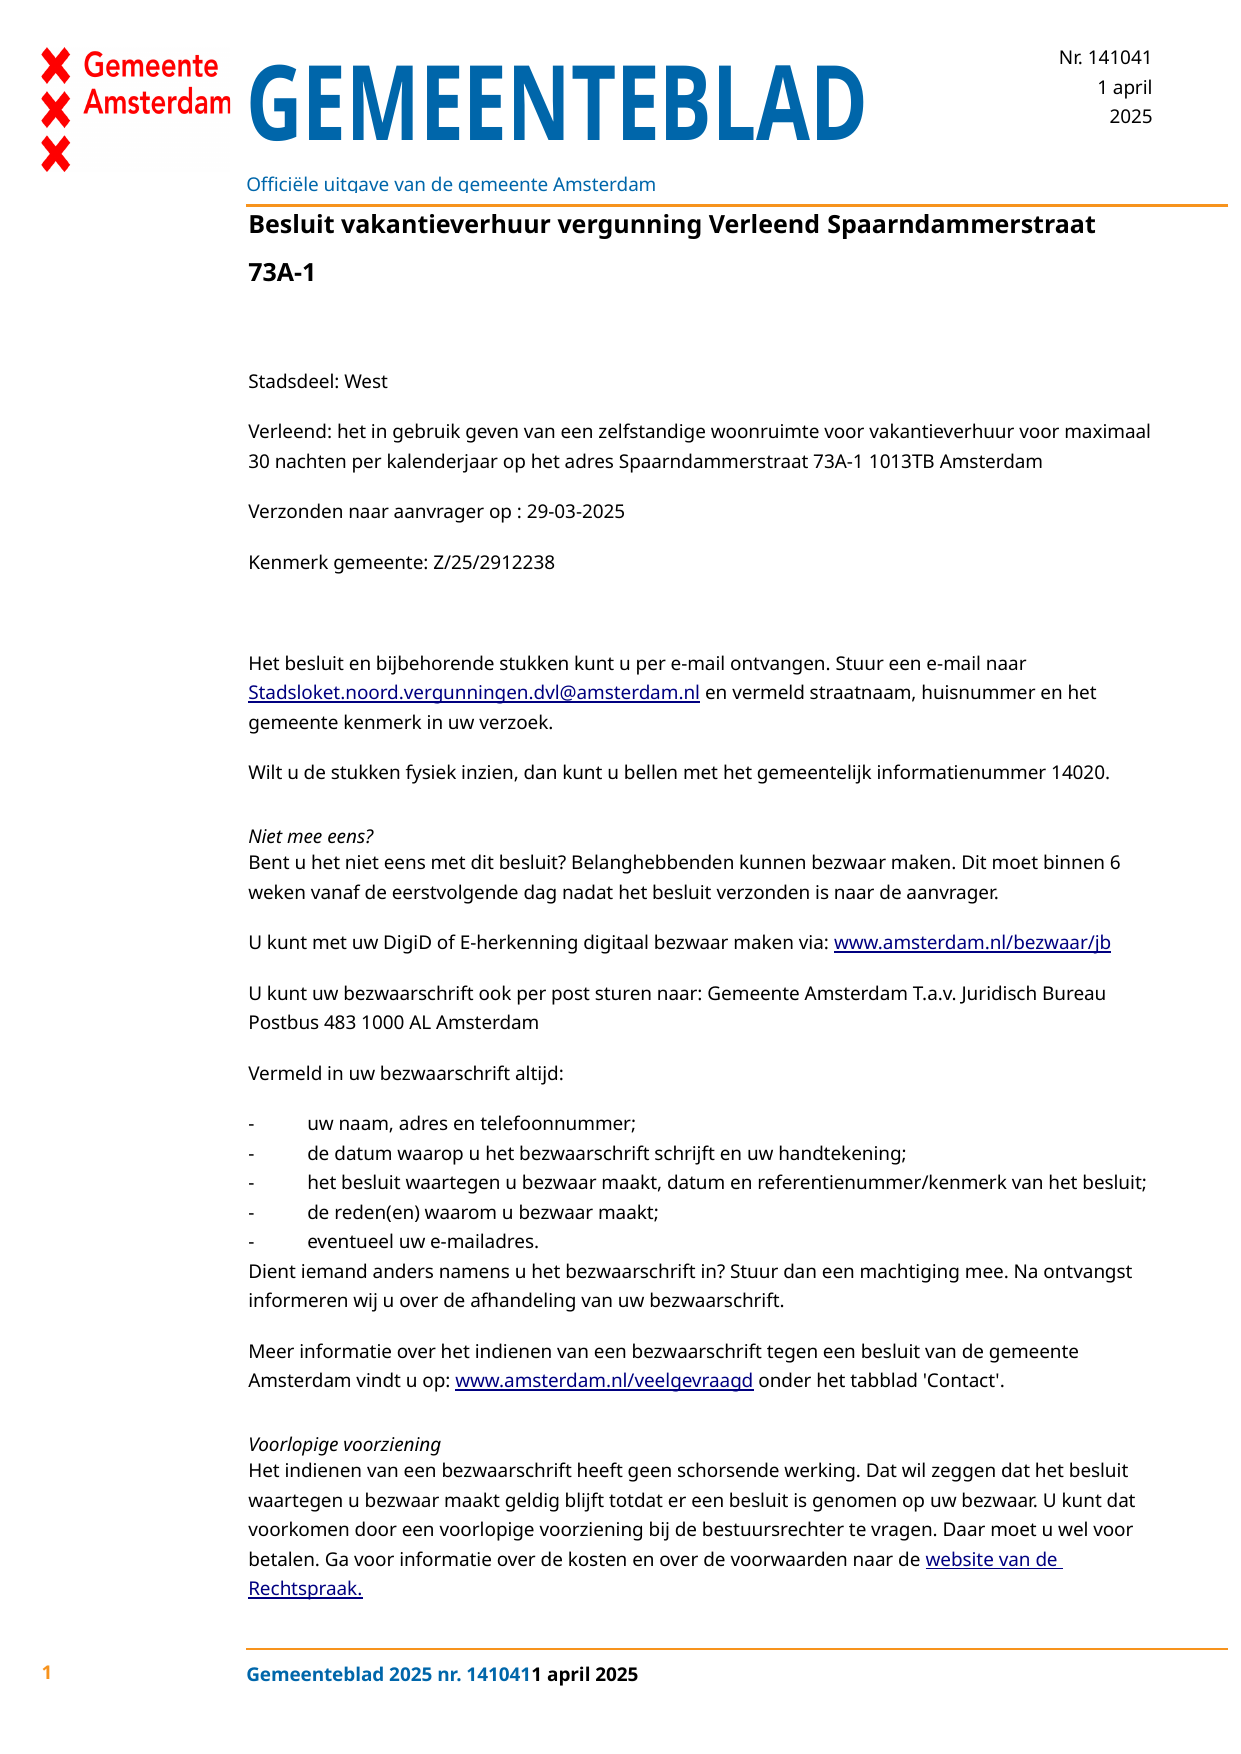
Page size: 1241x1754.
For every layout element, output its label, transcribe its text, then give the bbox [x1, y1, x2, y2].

text Besluit vakantieverhuur vergunning Verleend Spaarndammerstraat 73A-1 [248, 207, 1152, 288]
text Voorlopige voorziening [248, 1432, 1152, 1457]
text U kunt met uw DigiD of E-herkenning digitaal bezwaar maken via: www.amsterdam.nl/bezwaar/jb [248, 929, 1152, 955]
picture [41, 47, 231, 172]
text Niet mee eens? [248, 823, 1152, 849]
list het besluit waartegen u bezwaar maakt, datum en referentienummer/kenmerk van het besluit; [248, 1169, 1152, 1195]
text Het indienen van een bezwaarschrift heeft geen schorsende werking. Dat wil zeggen dat het besluit waartegen u bezwaar maakt geldig blijft totdat er een besluit is genomen op uw bezwaar. U kunt dat voorkomen door een voorlopige voorziening bij de bestuursrechter te vragen. Daar moet u wel voor betalen. Ga voor informatie over de kosten en over de voorwaarden naar de website van de Rechtspraak. [248, 1457, 1152, 1601]
text U kunt uw bezwaarschrift ook per post sturen naar: Gemeente Amsterdam T.a.v. Juridisch Bureau Postbus 483 1000 AL Amsterdam [248, 980, 1152, 1035]
text Het besluit en bijbehorende stukken kunt u per e-mail ontvangen. Stuur een e-mail naar Stadsloket.noord.vergunningen.dvl@amsterdam.nl en vermeld straatnaam, huisnummer en het gemeente kenmerk in uw verzoek. [248, 650, 1152, 735]
text Meer informatie over het indienen van een bezwaarschrift tegen een besluit van de gemeente Amsterdam vindt u op: www.amsterdam.nl/veelgevraagd onder het tabblad 'Contact'. [248, 1338, 1152, 1393]
text Verleend: het in gebruik geven van een zelfstandige woonruimte voor vakantieverhuur voor maximaal 30 nachten per kalenderjaar op het adres Spaarndammerstraat 73A-1 1013TB Amsterdam [248, 419, 1152, 474]
text Verzonden naar aanvrager op : 29-03-2025 [248, 499, 1152, 524]
list de reden(en) waarom u bezwaar maakt; [248, 1199, 1152, 1224]
text Stadsdeel: West [248, 368, 1152, 394]
list uw naam, adres en telefoonnummer; [248, 1110, 1152, 1136]
list de datum waarop u het bezwaarschrift schrijft en uw handtekening; [248, 1140, 1152, 1165]
list eventueel uw e-mailadres. [248, 1228, 1152, 1254]
text Kenmerk gemeente: Z/25/2912238 [248, 549, 1152, 575]
text Wilt u de stukken fysiek inzien, dan kunt u bellen met het gemeentelijk informatienummer 14020. [248, 759, 1152, 785]
text Vermeld in uw bezwaarschrift altijd: [248, 1060, 1152, 1085]
text Bent u het niet eens met dit besluit? Belanghebbenden kunnen bezwaar maken. Dit moet binnen 6 weken vanaf de eerstvolgende dag nadat het besluit verzonden is naar de aanvrager. [248, 849, 1152, 904]
text Dient iemand anders namens u het bezwaarschrift in? Stuur dan een machtiging mee. Na ontvangst informeren wij u over de afhandeling van uw bezwaarschrift. [248, 1258, 1152, 1313]
